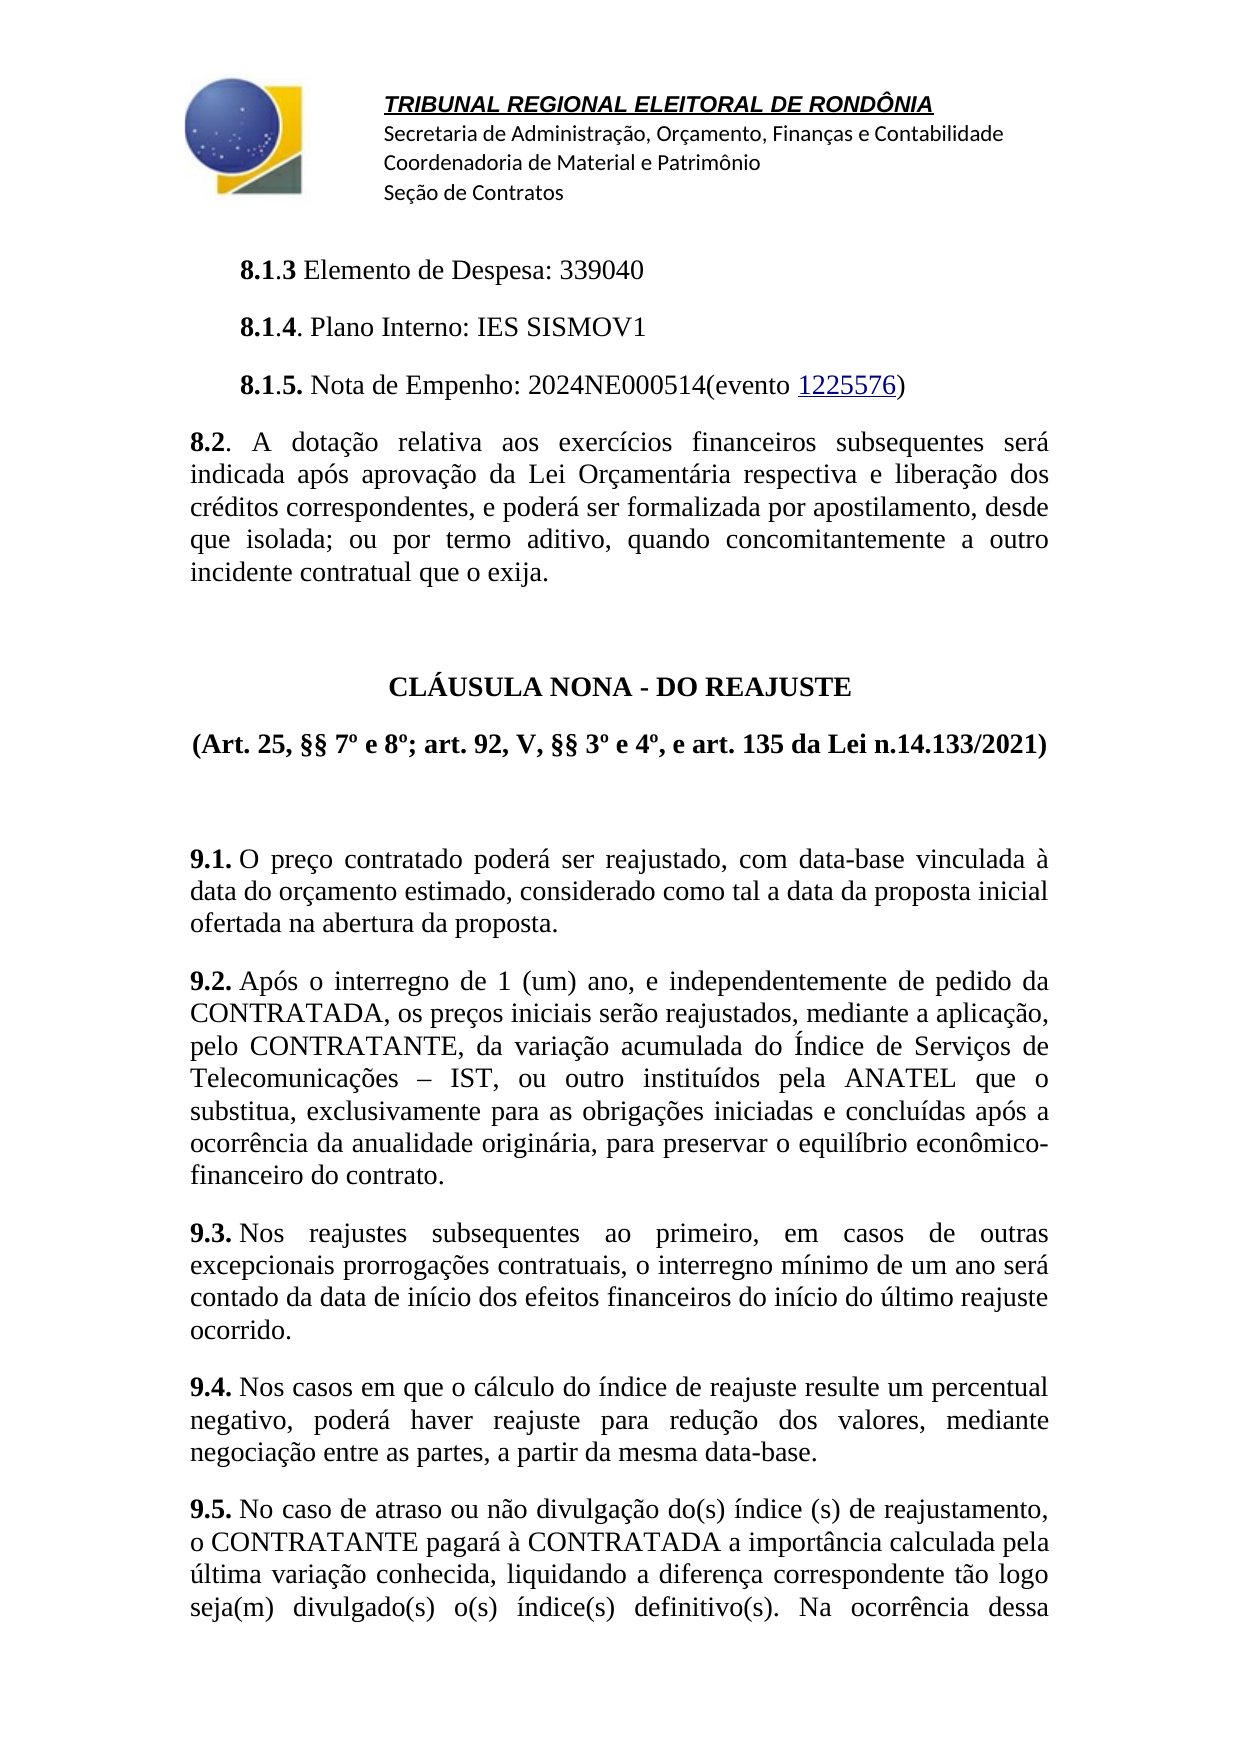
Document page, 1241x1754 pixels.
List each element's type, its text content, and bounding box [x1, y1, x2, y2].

text 9.3. Nos reajustes subsequentes ao primeiro, em casos de outras excepcionais prorrogações contratuais, o interregno mínimo de um ano será contado da data de início dos efeitos financeiros do início do último reajuste ocorrido. [190, 1216, 1051, 1345]
text 9.2. Após o interregno de 1 (um) ano, e independentemente de pedido da CONTRATADA, os preços iniciais serão reajustados, mediante a aplicação, pelo CONTRATANTE, da variação acumulada do Índice de Serviços de Telecomunicações – IST, ou outro instituídos pela ANATEL que o substitua, exclusivamente para as obrigações iniciadas e concluídas após a ocorrência da anualidade originária, para preservar o equilíbrio econômico-financeiro do contrato. [190, 964, 1051, 1191]
text 8.2. A dotação relativa aos exercícios financeiros subsequentes será indicada após aprovação da Lei Orçamentária respectiva e liberação dos créditos correspondentes, e poderá ser formalizada por apostilamento, desde que isolada; ou por termo aditivo, quando concomitantemente a outro incidente contratual que o exija. [190, 425, 1051, 587]
text (Art. 25, §§ 7º e 8º; art. 92, V, §§ 3º e 4º, e art. 135 da Lei n.14.133/2021) [190, 727, 1051, 759]
text 9.4. Nos casos em que o cálculo do índice de reajuste resulte um percentual negativo, poderá haver reajuste para redução dos valores, mediante negociação entre as partes, a partir da mesma data-base. [190, 1370, 1051, 1467]
text 8.1.3 Elemento de Despesa: 339040 [240, 253, 1051, 285]
text CLÁUSULA NONA - DO REAJUSTE [190, 669, 1051, 702]
text 8.1.5. Nota de Empenho: 2024NE000514(evento 1225576) [240, 368, 1051, 400]
text 8.1.4. Plano Interno: IES SISMOV1 [240, 310, 1051, 343]
text 9.5. No caso de atraso ou não divulgação do(s) índice (s) de reajustamento, o CONTRATANTE pagará à CONTRATADA a importância calculada pela última variação conhecida, liquidando a diferença correspondente tão logo seja(m) divulgado(s) o(s) índice(s) definitivo(s). Na ocorrência dessa [190, 1492, 1051, 1622]
text 9.1. O preço contratado poderá ser reajustado, com data-base vinculada à data do orçamento estimado, considerado como tal a data da proposta inicial ofertada na abertura da proposta. [190, 842, 1051, 939]
